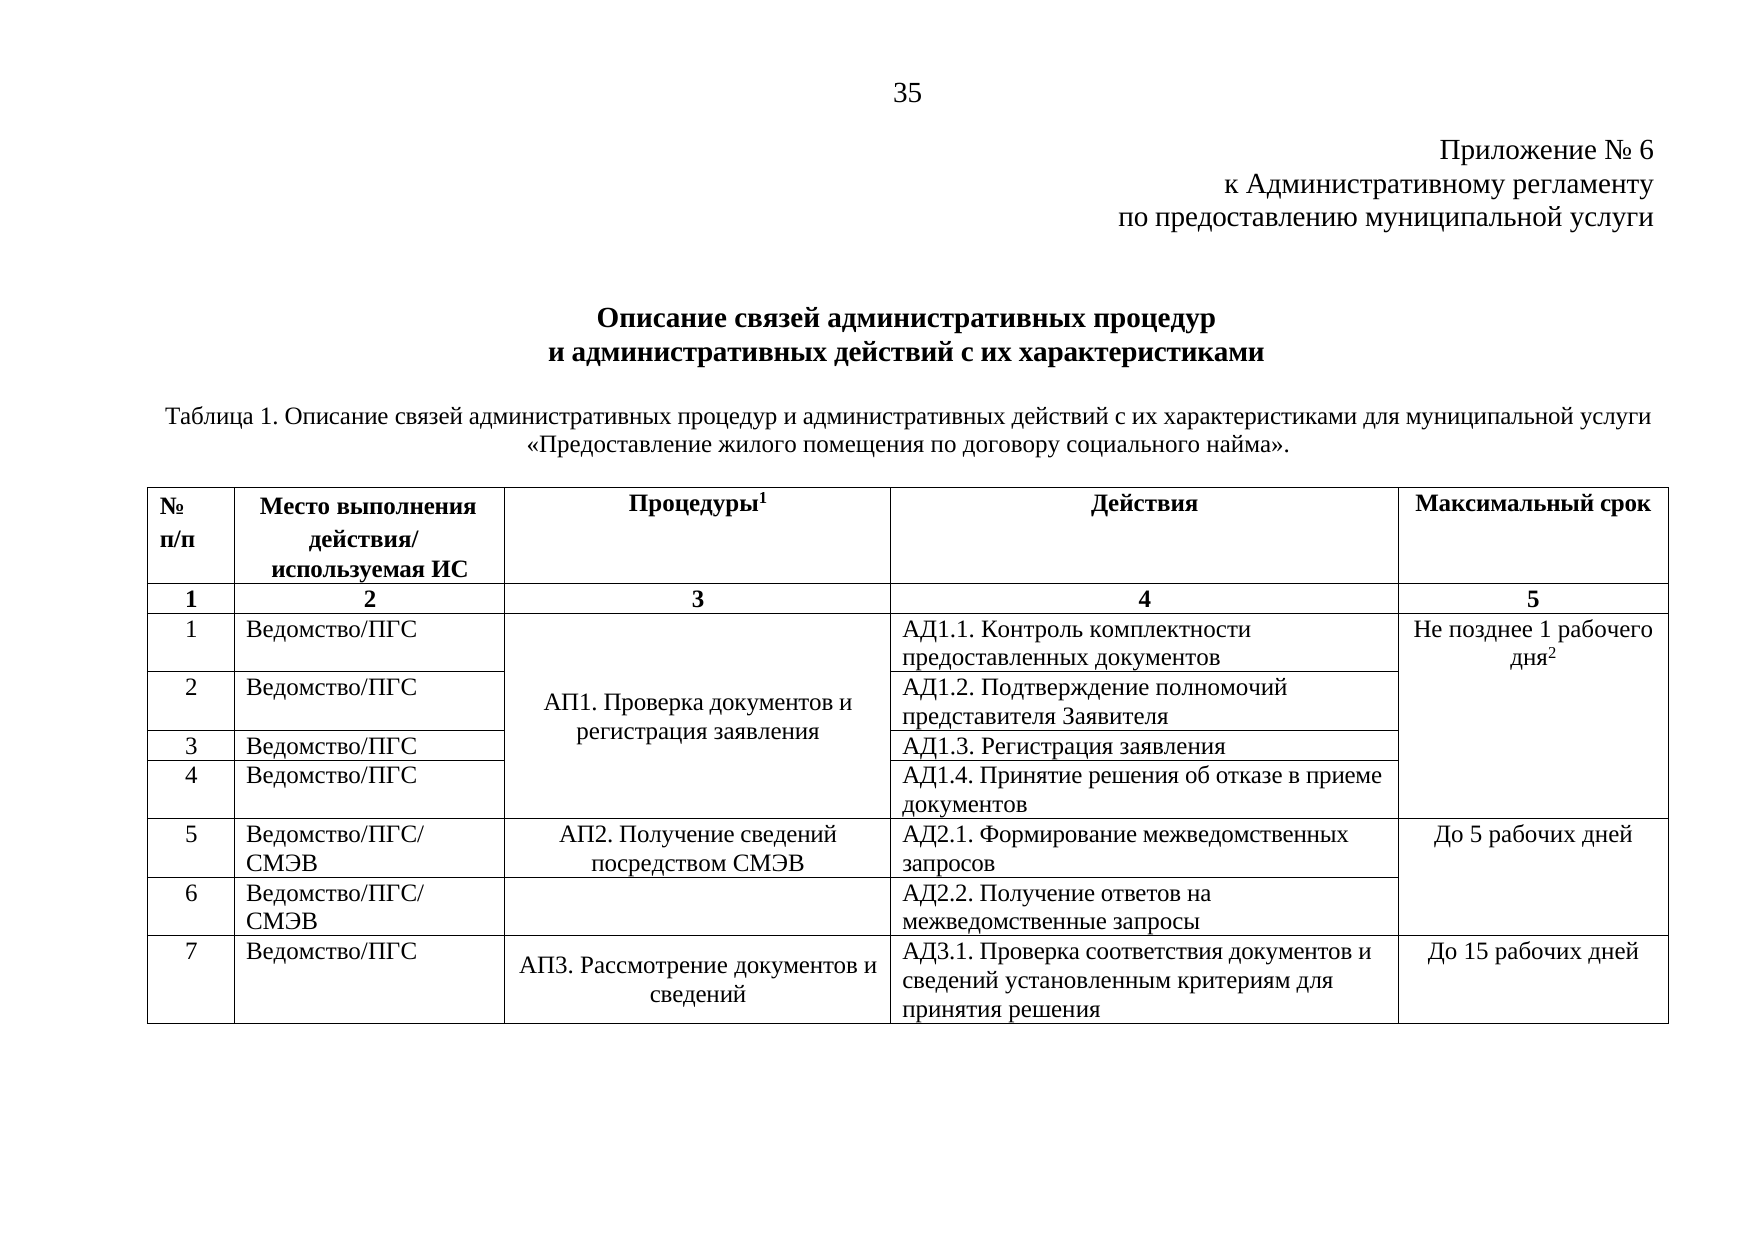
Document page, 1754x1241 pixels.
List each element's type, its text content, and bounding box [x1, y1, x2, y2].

table_cell АД1.1. Контроль комплектности предоставленных документов [891, 614, 1398, 671]
table_header Действия [891, 488, 1398, 583]
table_header Максимальный срок [1399, 488, 1668, 583]
table_cell Не позднее 1 рабочего дня2 [1399, 614, 1668, 818]
table_cell 1 [148, 584, 234, 613]
table_cell Ведомство/ПГС [235, 672, 504, 730]
text Описание связей административных процедур [146, 300, 1666, 334]
table_cell Ведомство/ПГС/ СМЭВ [235, 819, 504, 877]
table_cell АД1.3. Регистрация заявления [891, 731, 1398, 759]
table_cell АД2.1. Формирование межведомственных запросов [891, 819, 1398, 877]
table_cell АД1.2. Подтверждение полномочий представителя Заявителя [891, 672, 1398, 730]
table_cell АД2.2. Получение ответов на межведомственные запросы [891, 878, 1398, 935]
table_cell 5 [148, 819, 234, 877]
table_cell АП2. Получение сведений посредством СМЭВ [505, 819, 890, 877]
table_header Место выполнения действия/ используемая ИС [493, 488, 504, 583]
table_cell 2 [235, 584, 504, 613]
table_cell АД3.1. Проверка соответствия документов и сведений установленным критериям для принятия решения [891, 936, 1398, 1022]
text Приложение № 6 [148, 132, 1654, 166]
table_header Процедуры1 [505, 488, 890, 583]
table_header № п/п [148, 488, 234, 583]
text по предоставлению муниципальной услуги [148, 199, 1654, 233]
table_cell Ведомство/ПГС/ СМЭВ [235, 878, 504, 935]
table_cell 2 [148, 672, 234, 730]
table_cell 7 [148, 936, 234, 1022]
table_cell [505, 878, 890, 935]
table_cell 1 [148, 614, 234, 671]
table_cell Ведомство/ПГС [235, 614, 504, 671]
table_cell Ведомство/ПГС [235, 731, 504, 759]
table_cell 4 [891, 584, 1398, 613]
text к Административному регламенту [148, 166, 1654, 199]
table_cell Ведомство/ПГС [235, 936, 504, 1022]
table_cell АП1. Проверка документов и регистрация заявления [505, 614, 890, 818]
table_cell АД1.4. Принятие решения об отказе в приеме документов [891, 761, 1398, 818]
table_cell До 5 рабочих дней [1399, 819, 1668, 935]
table_cell 4 [148, 761, 234, 818]
text Таблица 1. Описание связей административных процедур и административных действий с их характеристиками для муниципальной услуги «Предоставление жилого помещения по договору социального найма». [148, 401, 1669, 458]
table_cell До 15 рабочих дней [1399, 936, 1668, 1022]
table_cell 6 [148, 878, 234, 935]
table_cell 5 [1399, 584, 1668, 613]
table_cell 3 [505, 584, 890, 613]
table_cell Ведомство/ПГС [235, 761, 504, 818]
table_cell 3 [148, 731, 234, 759]
table_cell АП3. Рассмотрение документов и сведений [505, 936, 890, 1022]
text и административных действий с их характеристиками [146, 334, 1666, 367]
